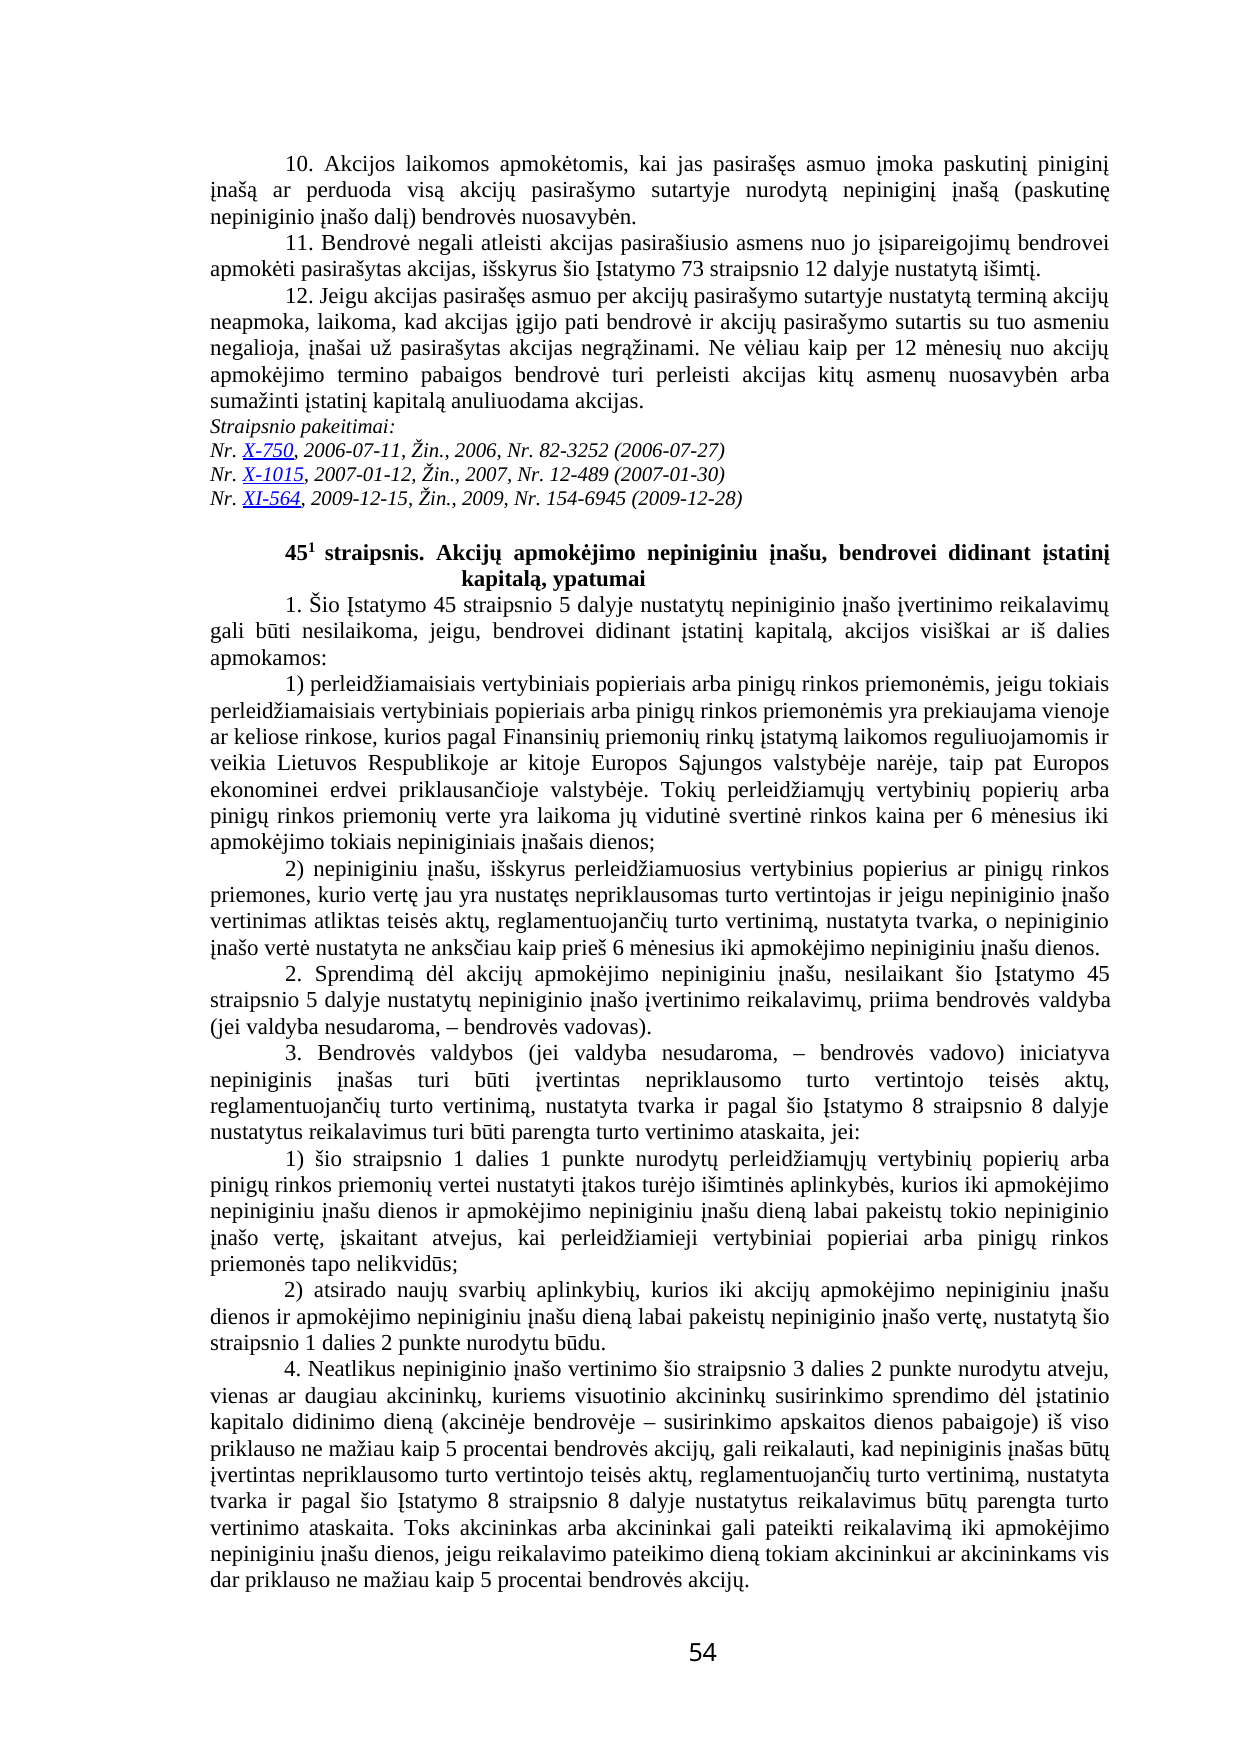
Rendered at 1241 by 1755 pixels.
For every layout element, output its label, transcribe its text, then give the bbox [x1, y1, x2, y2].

text 1. Šio Įstatymo 45 straipsnio 5 dalyje nustatytų nepiniginio įnašo įvertinimo reikalavimų gali būti nesilaikoma, jeigu, bendrovei didinant įstatinį kapitalą, akcijos visiškai ar iš dalies apmokamos: [210, 591, 1111, 670]
text 12. Jeigu akcijas pasirašęs asmuo per akcijų pasirašymo sutartyje nustatytą terminą akcijų neapmoka, laikoma, kad akcijas įgijo pati bendrovė ir akcijų pasirašymo sutartis su tuo asmeniu negalioja, įnašai už pasirašytas akcijas negrąžinami. Ne vėliau kaip per 12 mėnesių nuo akcijų apmokėjimo termino pabaigos bendrovė turi perleisti akcijas kitų asmenų nuosavybėn arba sumažinti įstatinį kapitalą anuliuodama akcijas. [210, 282, 1111, 413]
text 1) perleidžiamaisiais vertybiniais popieriais arba pinigų rinkos priemonėmis, jeigu tokiais perleidžiamaisiais vertybiniais popieriais arba pinigų rinkos priemonėmis yra prekiaujama vienoje ar keliose rinkose, kurios pagal Finansinių priemonių rinkų įstatymą laikomos reguliuojamomis ir veikia Lietuvos Respublikoje ar kitoje Europos Sąjungos valstybėje narėje, taip pat Europos ekonominei erdvei priklausančioje valstybėje. Tokių perleidžiamųjų vertybinių popierių arba pinigų rinkos priemonių verte yra laikoma jų vidutinė svertinė rinkos kaina per 6 mėnesius iki apmokėjimo tokiais nepiniginiais įnašais dienos; [210, 670, 1111, 855]
text Nr. X-1015, 2007-01-12, Žin., 2007, Nr. 12-489 (2007-01-30) [210, 462, 1111, 486]
text 451 straipsnis. Akcijų apmokėjimo nepiniginiu įnašu, bendrovei didinant įstatinį kapitalą, ypatumai [285, 538, 1111, 591]
text 2) atsirado naujų svarbių aplinkybių, kurios iki akcijų apmokėjimo nepiniginiu įnašu dienos ir apmokėjimo nepiniginiu įnašu dieną labai pakeistų nepiniginio įnašo vertę, nustatytą šio straipsnio 1 dalies 2 punkte nurodytu būdu. [210, 1276, 1111, 1356]
text 1) šio straipsnio 1 dalies 1 punkte nurodytų perleidžiamųjų vertybinių popierių arba pinigų rinkos priemonių vertei nustatyti įtakos turėjo išimtinės aplinkybės, kurios iki apmokėjimo nepiniginiu įnašu dienos ir apmokėjimo nepiniginiu įnašu dieną labai pakeistų tokio nepiniginio įnašo vertę, įskaitant atvejus, kai perleidžiamieji vertybiniai popieriai arba pinigų rinkos priemonės tapo nelikvidūs; [210, 1145, 1111, 1276]
text Nr. XI-564, 2009-12-15, Žin., 2009, Nr. 154-6945 (2009-12-28) [210, 486, 1120, 510]
text 2) nepiniginiu įnašu, išskyrus perleidžiamuosius vertybinius popierius ar pinigų rinkos priemones, kurio vertę jau yra nustatęs nepriklausomas turto vertintojas ir jeigu nepiniginio įnašo vertinimas atliktas teisės aktų, reglamentuojančių turto vertinimą, nustatyta tvarka, o nepiniginio įnašo vertė nustatyta ne anksčiau kaip prieš 6 mėnesius iki apmokėjimo nepiniginiu įnašu dienos. [210, 855, 1111, 960]
text 4. Neatlikus nepiniginio įnašo vertinimo šio straipsnio 3 dalies 2 punkte nurodytu atveju, vienas ar daugiau akcininkų, kuriems visuotinio akcininkų susirinkimo sprendimo dėl įstatinio kapitalo didinimo dieną (akcinėje bendrovėje – susirinkimo apskaitos dienos pabaigoje) iš viso priklauso ne mažiau kaip 5 procentai bendrovės akcijų, gali reikalauti, kad nepiniginis įnašas būtų įvertintas nepriklausomo turto vertintojo teisės aktų, reglamentuojančių turto vertinimą, nustatyta tvarka ir pagal šio Įstatymo 8 straipsnio 8 dalyje nustatytus reikalavimus būtų parengta turto vertinimo ataskaita. Toks akcininkas arba akcininkai gali pateikti reikalavimą iki apmokėjimo nepiniginiu įnašu dienos, jeigu reikalavimo pateikimo dieną tokiam akcininkui ar akcininkams vis dar priklauso ne mažiau kaip 5 procentai bendrovės akcijų. [210, 1356, 1111, 1593]
text 2. Sprendimą dėl akcijų apmokėjimo nepiniginiu įnašu, nesilaikant šio Įstatymo 45 straipsnio 5 dalyje nustatytų nepiniginio įnašo įvertinimo reikalavimų, priima bendrovės valdyba (jei valdyba nesudaroma, – bendrovės vadovas). [210, 960, 1111, 1039]
text 10. Akcijos laikomos apmokėtomis, kai jas pasirašęs asmuo įmoka paskutinį piniginį įnašą ar perduoda visą akcijų pasirašymo sutartyje nurodytą nepiniginį įnašą (paskutinę nepiniginio įnašo dalį) bendrovės nuosavybėn. [210, 150, 1111, 229]
text Straipsnio pakeitimai: [210, 413, 1111, 438]
text Nr. X-750, 2006-07-11, Žin., 2006, Nr. 82-3252 (2006-07-27) [210, 438, 1111, 462]
text 3. Bendrovės valdybos (jei valdyba nesudaroma, – bendrovės vadovo) iniciatyva nepiniginis įnašas turi būti įvertintas nepriklausomo turto vertintojo teisės aktų, reglamentuojančių turto vertinimą, nustatyta tvarka ir pagal šio Įstatymo 8 straipsnio 8 dalyje nustatytus reikalavimus turi būti parengta turto vertinimo ataskaita, jei: [210, 1039, 1111, 1145]
text 11. Bendrovė negali atleisti akcijas pasirašiusio asmens nuo jo įsipareigojimų bendrovei apmokėti pasirašytas akcijas, išskyrus šio Įstatymo 73 straipsnio 12 dalyje nustatytą išimtį. [210, 229, 1111, 282]
